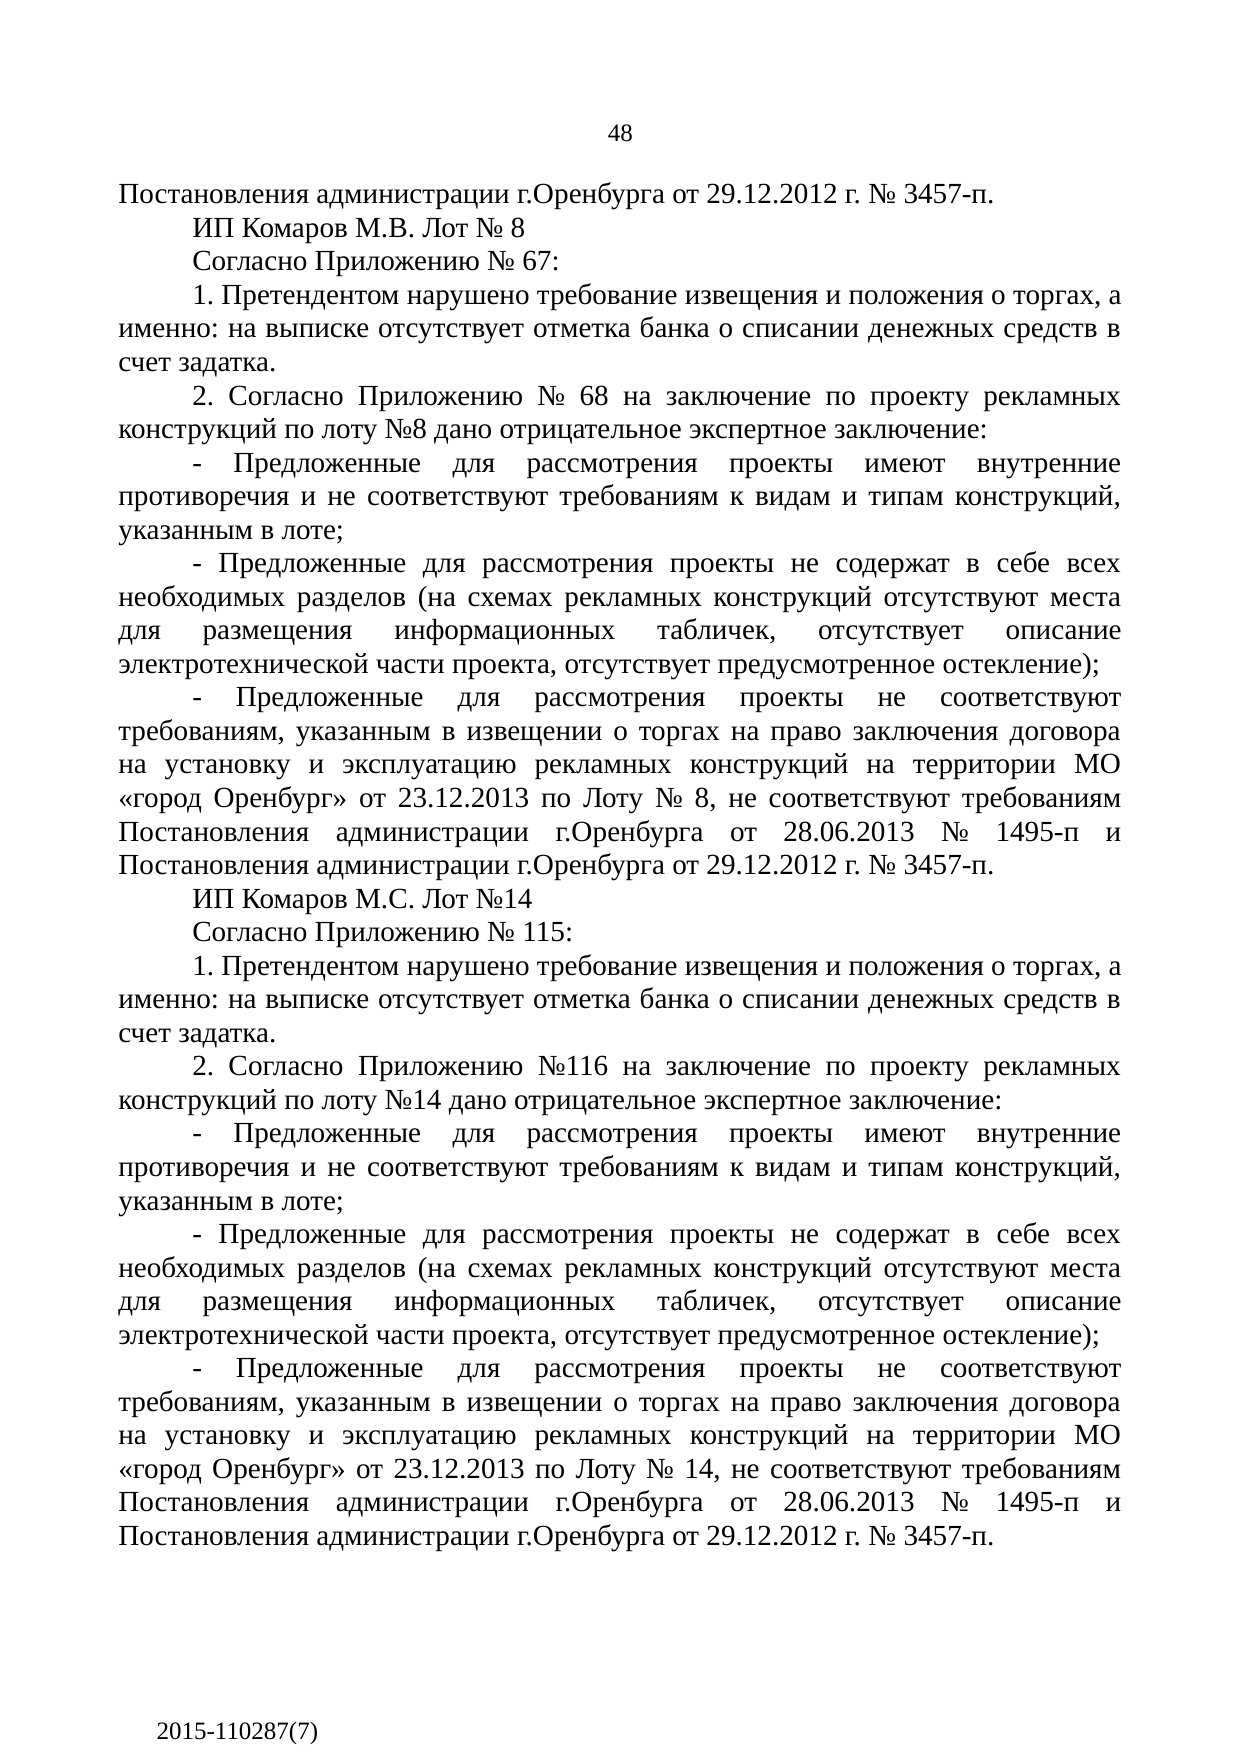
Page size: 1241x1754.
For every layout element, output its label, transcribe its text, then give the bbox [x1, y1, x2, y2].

text 1. Претендентом нарушено требование извещения и положения о торгах, а именно: на выписке отсутствует отметка банка о списании денежных средств в счет задатка. [81, 948, 1122, 1048]
text 1. Претендентом нарушено требование извещения и положения о торгах, а именно: на выписке отсутствует отметка банка о списании денежных средств в счет задатка. [81, 277, 1122, 378]
text Постановления администрации г.Оренбурга от 29.12.2012 г. № 3457-п. [118, 176, 1122, 210]
text - Предложенные для рассмотрения проекты не соответствуют требованиям, указанным в извещении о торгах на право заключения договора на установку и эксплуатацию рекламных конструкций на территории МО «город Оренбург» от 23.12.2013 по Лоту № 8, не соответствуют требованиям Постановления администрации г.Оренбурга от 28.06.2013 № 1495-п и Постановления администрации г.Оренбурга от 29.12.2012 г. № 3457-п. [118, 679, 1122, 881]
text ИП Комаров М.В. Лот № 8 [118, 210, 1122, 243]
text 2. Согласно Приложению № 68 на заключение по проекту рекламных конструкций по лоту №8 дано отрицательное экспертное заключение: [118, 378, 1122, 445]
text - Предложенные для рассмотрения проекты не содержат в себе всех необходимых разделов (на схемах рекламных конструкций отсутствуют места для размещения информационных табличек, отсутствует описание электротехнической части проекта, отсутствует предусмотренное остекление); [118, 1216, 1122, 1350]
text Согласно Приложению № 67: [118, 243, 1122, 277]
text - Предложенные для рассмотрения проекты имеют внутренние противоречия и не соответствуют требованиям к видам и типам конструкций, указанным в лоте; [118, 445, 1122, 545]
text Согласно Приложению № 115: [118, 914, 1122, 948]
text - Предложенные для рассмотрения проекты не содержат в себе всех необходимых разделов (на схемах рекламных конструкций отсутствуют места для размещения информационных табличек, отсутствует описание электротехнической части проекта, отсутствует предусмотренное остекление); [118, 545, 1122, 679]
text ИП Комаров М.С. Лот №14 [118, 881, 1122, 914]
text - Предложенные для рассмотрения проекты не соответствуют требованиям, указанным в извещении о торгах на право заключения договора на установку и эксплуатацию рекламных конструкций на территории МО «город Оренбург» от 23.12.2013 по Лоту № 14, не соответствуют требованиям Постановления администрации г.Оренбурга от 28.06.2013 № 1495-п и Постановления администрации г.Оренбурга от 29.12.2012 г. № 3457-п. [118, 1350, 1122, 1552]
text 2. Согласно Приложению №116 на заключение по проекту рекламных конструкций по лоту №14 дано отрицательное экспертное заключение: [118, 1048, 1122, 1116]
text - Предложенные для рассмотрения проекты имеют внутренние противоречия и не соответствуют требованиям к видам и типам конструкций, указанным в лоте; [118, 1116, 1122, 1216]
